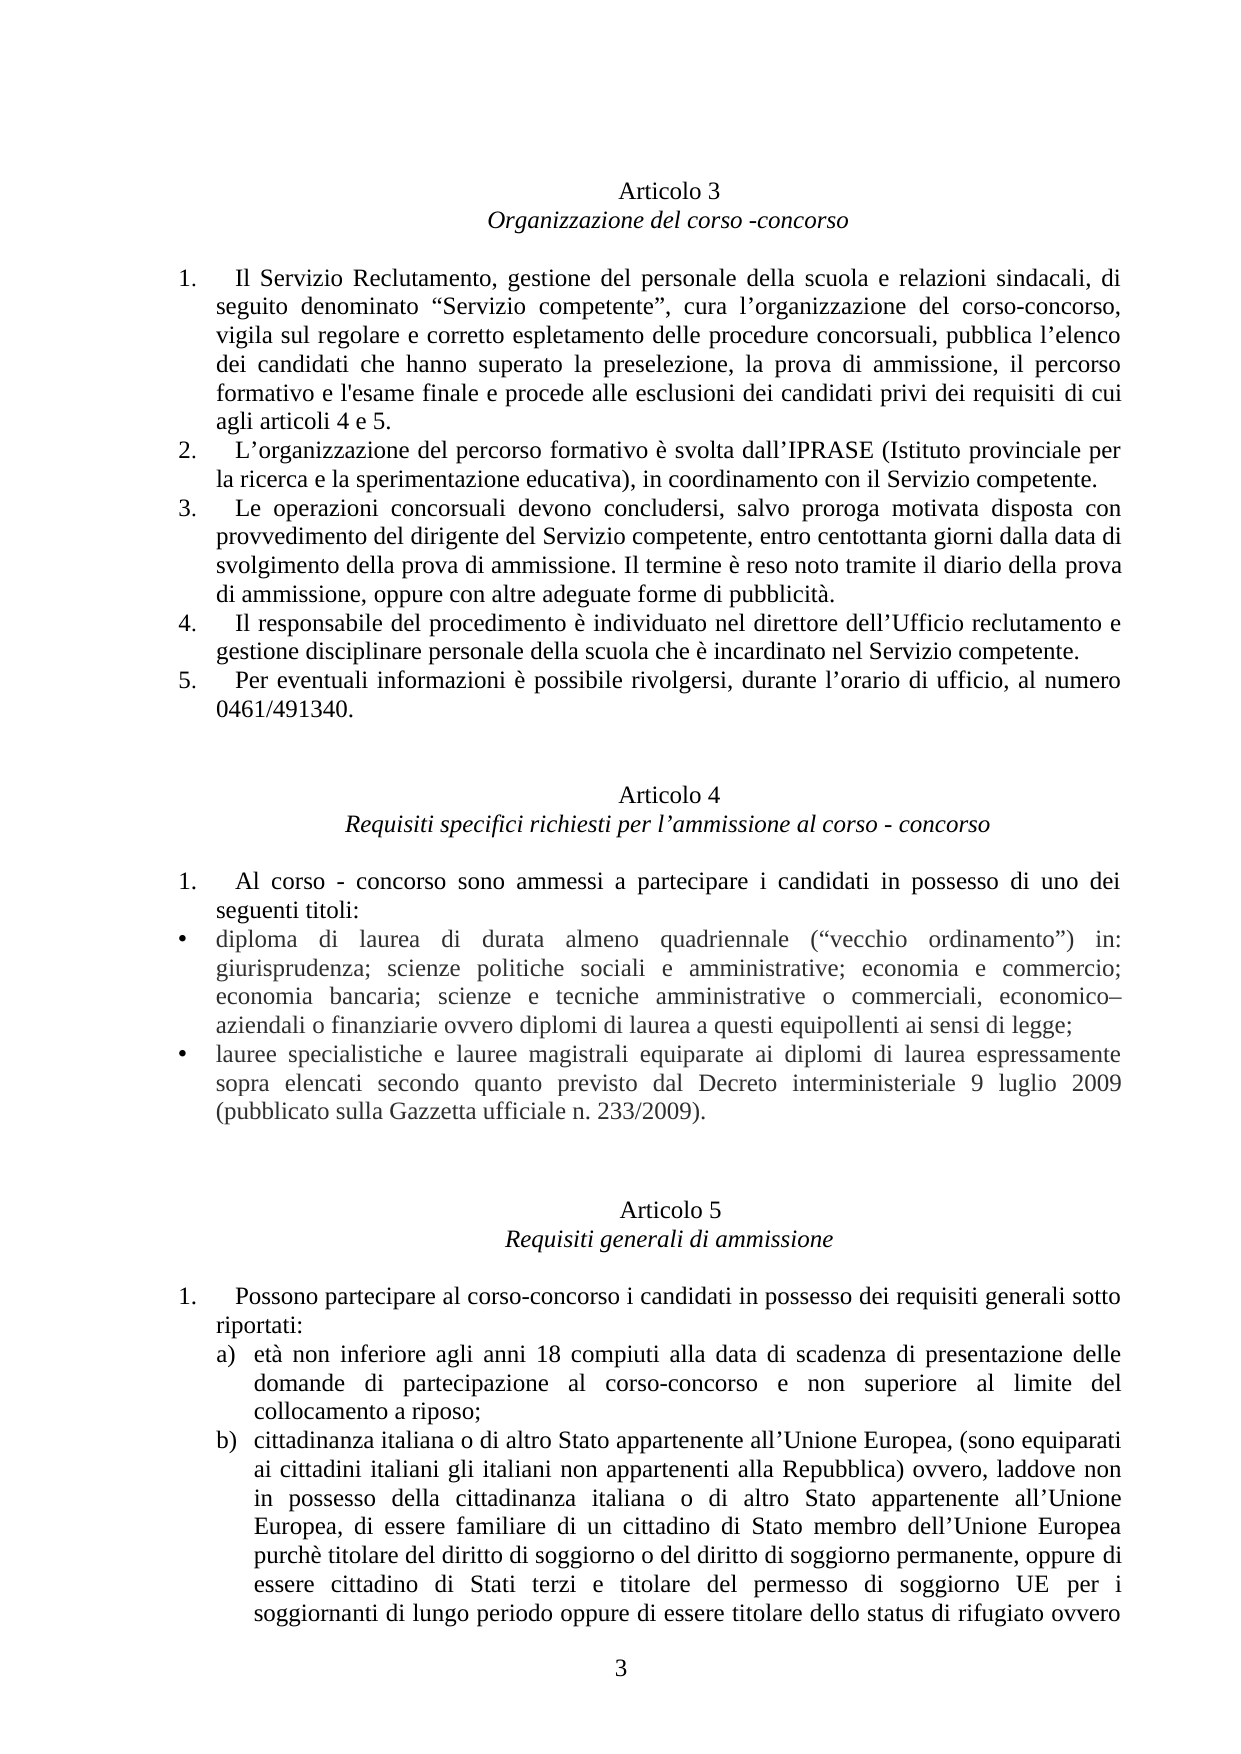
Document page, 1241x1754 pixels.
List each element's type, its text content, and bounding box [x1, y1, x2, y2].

text Articolo 3 [160, 176, 1122, 205]
text Requisiti specifici richiesti per l’ammissione al corso - concorso [216, 809, 1122, 838]
text Articolo 5 [160, 1195, 1122, 1224]
list età non inferiore agli anni 18 compiuti alla data di scadenza di presentazione delle domande di partecipazione al corso-concorso e non superiore al limite del collocamento a riposo; [216, 1339, 1122, 1425]
text Articolo 4 [216, 780, 1122, 809]
list Il responsabile del procedimento è individuato nel direttore dell’Ufficio reclutamento e gestione disciplinare personale della scuola che è incardinato nel Servizio competente. [178, 608, 1122, 665]
list Possono partecipare al corso-concorso i candidati in possesso dei requisiti generali sotto riportati: [178, 1281, 1122, 1339]
text Requisiti generali di ammissione [160, 1224, 1122, 1253]
list lauree specialistiche e lauree magistrali equiparate ai diplomi di laurea espressamente sopra elencati secondo quanto previsto dal Decreto interministeriale 9 luglio 2009 (pubblicato sulla Gazzetta ufficiale n. 233/2009). [178, 1039, 1122, 1125]
list diploma di laurea di durata almeno quadriennale (“vecchio ordinamento”) in: giurisprudenza; scienze politiche sociali e amministrative; economia e commercio; economia bancaria; scienze e tecniche amministrative o commerciali, economico–aziendali o finanziarie ovvero diplomi di laurea a questi equipollenti ai sensi di legge; [178, 924, 1122, 1039]
list cittadinanza italiana o di altro Stato appartenente all’Unione Europea, (sono equiparati ai cittadini italiani gli italiani non appartenenti alla Repubblica) ovvero, laddove non in possesso della cittadinanza italiana o di altro Stato appartenente all’Unione Europea, di essere familiare di un cittadino di Stato membro dell’Unione Europea purchè titolare del diritto di soggiorno o del diritto di soggiorno permanente, oppure di essere cittadino di Stati terzi e titolare del permesso di soggiorno UE per i soggiornanti di lungo periodo oppure di essere titolare dello status di rifugiato ovvero [216, 1425, 1122, 1626]
list Al corso - concorso sono ammessi a partecipare i candidati in possesso di uno dei seguenti titoli: [178, 866, 1122, 924]
list L’organizzazione del percorso formativo è svolta dall’IPRASE (Istituto provinciale per la ricerca e la sperimentazione educativa), in coordinamento con il Servizio competente. [178, 435, 1122, 493]
list Per eventuali informazioni è possibile rivolgersi, durante l’orario di ufficio, al numero 0461/491340. [178, 665, 1122, 723]
text Organizzazione del corso -concorso [160, 205, 1122, 234]
list Le operazioni concorsuali devono concludersi, salvo proroga motivata disposta con provvedimento del dirigente del Servizio competente, entro centottanta giorni dalla data di svolgimento della prova di ammissione. Il termine è reso noto tramite il diario della prova di ammissione, oppure con altre adeguate forme di pubblicità. [178, 493, 1122, 608]
list Il Servizio Reclutamento, gestione del personale della scuola e relazioni sindacali, di seguito denominato “Servizio competente”, cura l’organizzazione del corso-concorso, vigila sul regolare e corretto espletamento delle procedure concorsuali, pubblica l’elenco dei candidati che hanno superato la preselezione, la prova di ammissione, il percorso formativo e l'esame finale e procede alle esclusioni dei candidati privi dei requisiti di cui agli articoli 4 e 5. [178, 263, 1122, 435]
